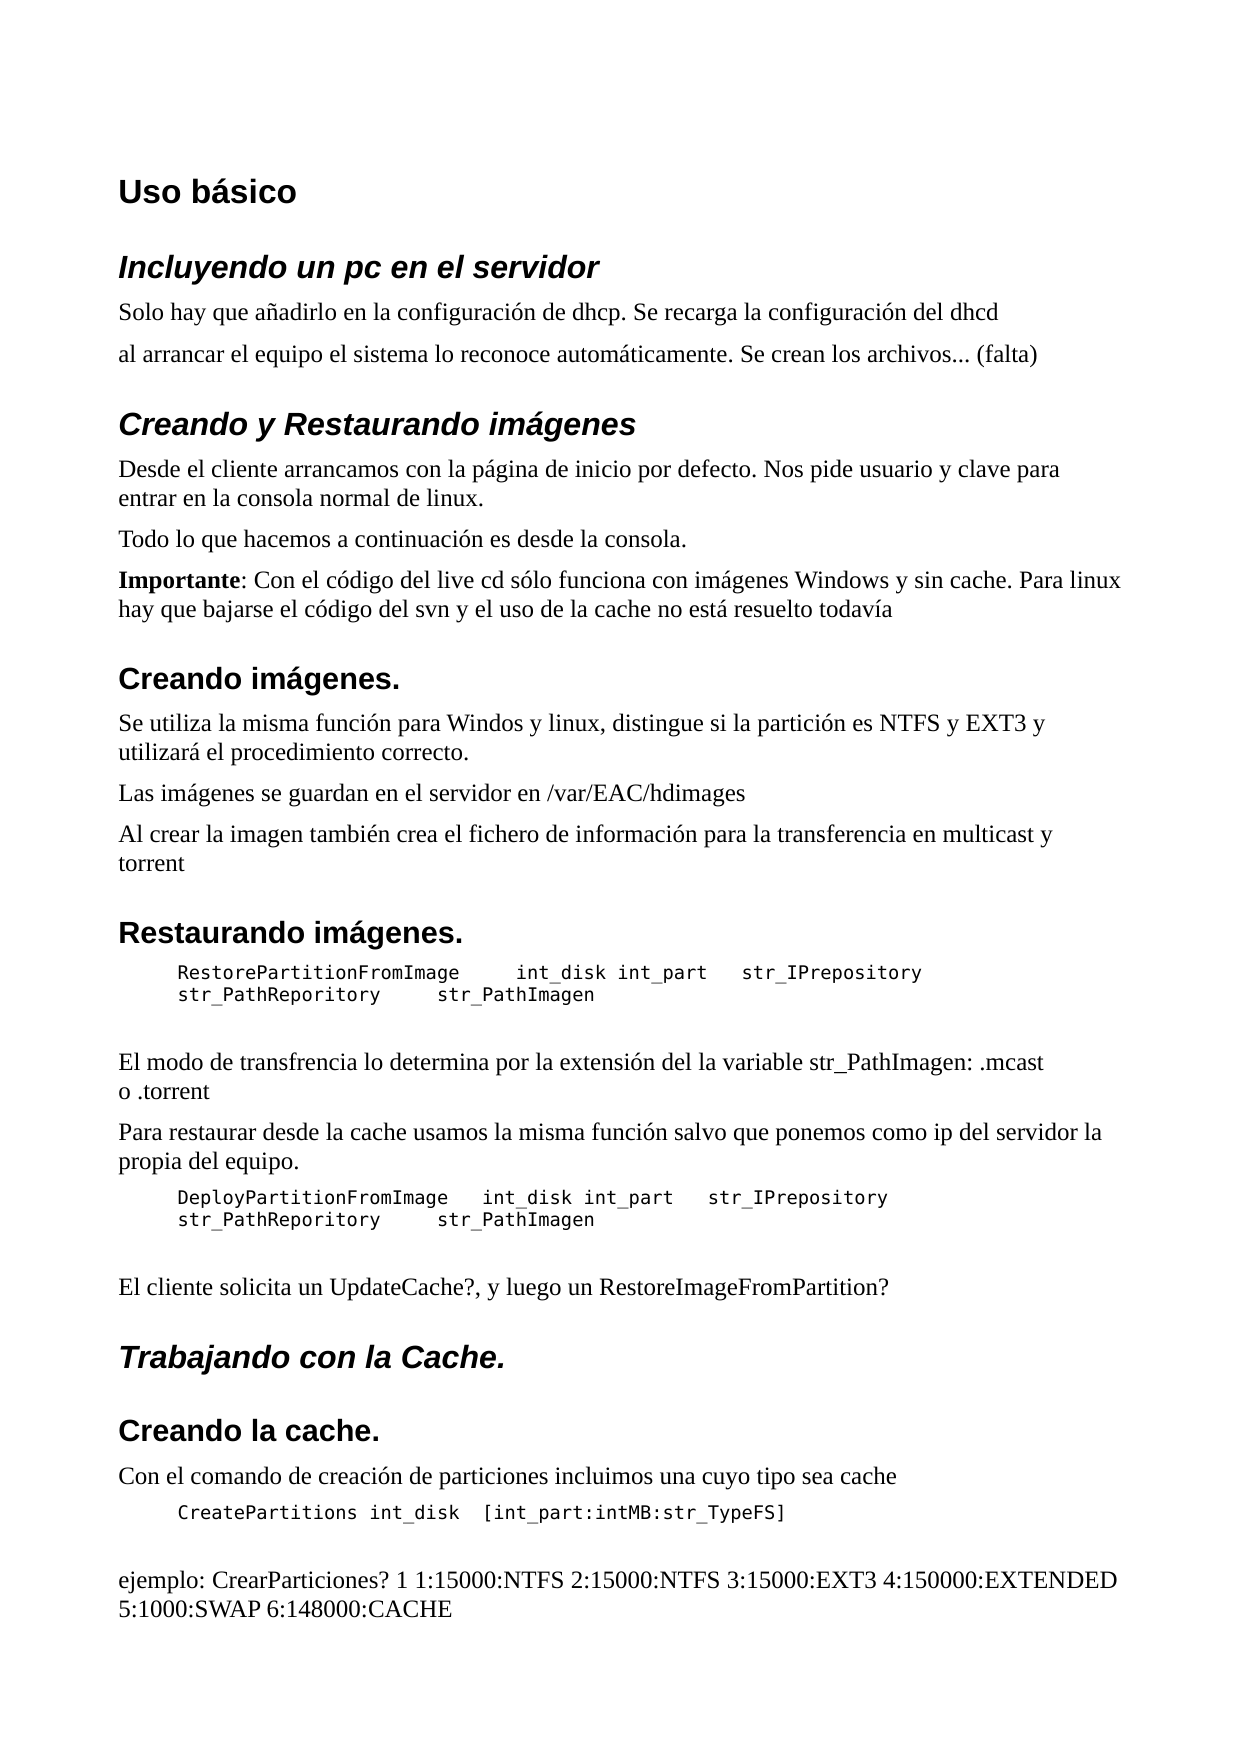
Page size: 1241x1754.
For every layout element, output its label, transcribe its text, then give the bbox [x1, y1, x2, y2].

text Al crear la imagen también crea el fichero de información para la transferencia en multicast y torrent [118, 819, 1122, 877]
subtitle Incluyendo un pc en el servidor [118, 248, 1122, 285]
subtitle Creando imágenes. [118, 661, 1122, 696]
text al arrancar el equipo el sistema lo reconoce automáticamente. Se crean los archivos... (falta) [118, 339, 1122, 367]
text CreatePartitions int_disk [int_part:intMB:str_TypeFS] [177, 1502, 1063, 1524]
subtitle Restaurando imágenes. [118, 914, 1122, 950]
text DeployPartitionFromImage int_disk int_part str_IPrepository str_PathReporitory str_PathImagen [177, 1187, 1063, 1231]
subtitle Creando la cache. [118, 1413, 1122, 1448]
text Solo hay que añadirlo en la configuración de dhcp. Se recarga la configuración del dhcd [118, 297, 1122, 326]
subtitle Uso básico [118, 172, 1122, 211]
text RestorePartitionFromImage int_disk int_part str_IPrepository str_PathReporitory str_PathImagen [177, 962, 1063, 1006]
text Con el comando de creación de particiones incluimos una cuyo tipo sea cache [118, 1461, 1122, 1489]
text Se utiliza la misma función para Windos y linux, distingue si la partición es NTFS y EXT3 y utilizará el procedimiento correcto. [118, 708, 1122, 766]
text El cliente solicita un UpdateCache?, y luego un RestoreImageFromPartition? [118, 1272, 1122, 1301]
text Desde el cliente arrancamos con la página de inicio por defecto. Nos pide usuario y clave para entrar en la consola normal de linux. [118, 454, 1122, 512]
text Todo lo que hacemos a continuación es desde la consola. [118, 524, 1122, 553]
subtitle Creando y Restaurando imágenes [118, 405, 1122, 442]
text Para restaurar desde la cache usamos la misma función salvo que ponemos como ip del servidor la propia del equipo. [118, 1117, 1122, 1175]
text Las imágenes se guardan en el servidor en /var/EAC/hdimages [118, 778, 1122, 807]
subtitle Trabajando con la Cache. [118, 1339, 1122, 1376]
text ejemplo: CrearParticiones? 1 1:15000:NTFS 2:15000:NTFS 3:15000:EXT3 4:150000:EXTENDED 5:1000:SWAP 6:148000:CACHE [118, 1565, 1122, 1623]
text El modo de transfrencia lo determina por la extensión del la variable str_PathImagen: .mcast o .torrent [118, 1047, 1122, 1105]
text Importante: Con el código del live cd sólo funciona con imágenes Windows y sin cache. Para linux hay que bajarse el código del svn y el uso de la cache no está resuelto todavía [118, 566, 1122, 623]
